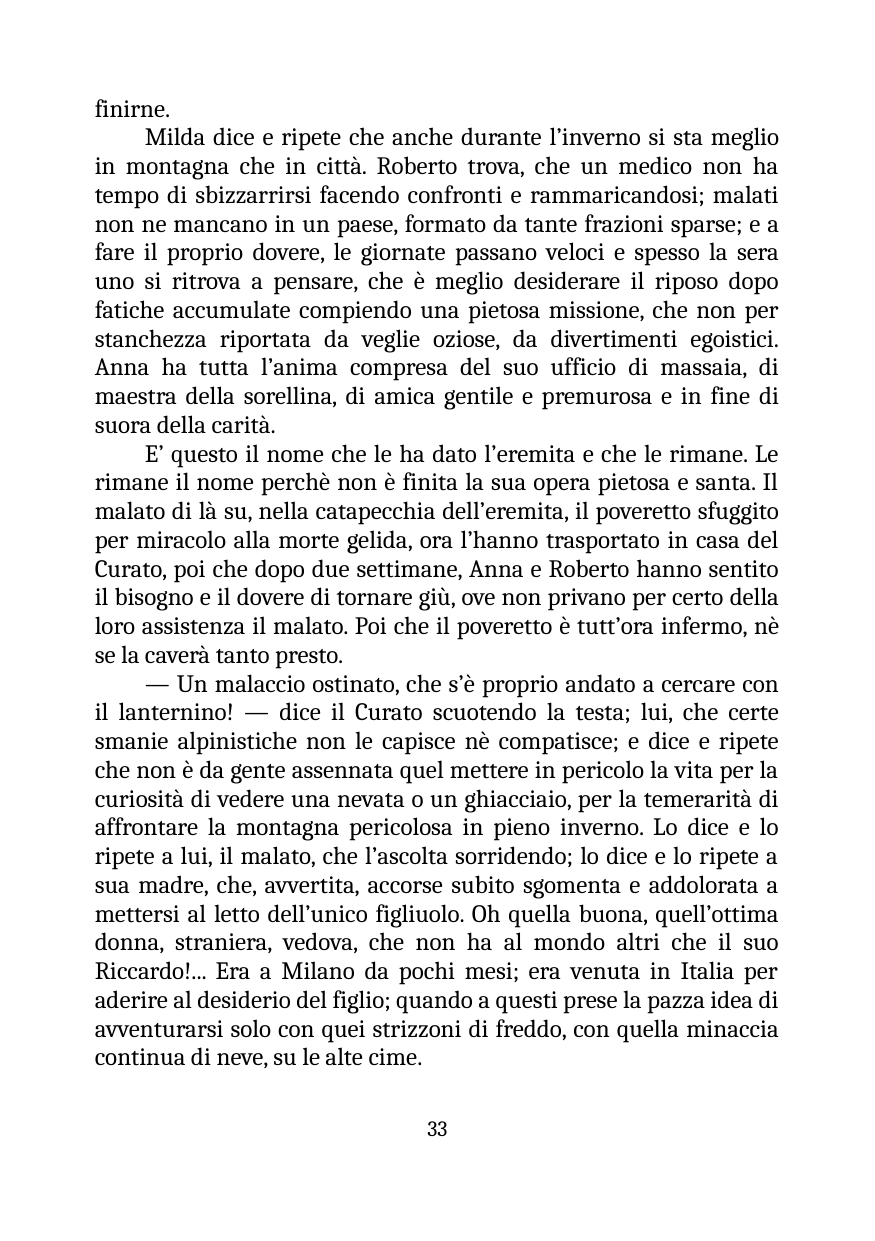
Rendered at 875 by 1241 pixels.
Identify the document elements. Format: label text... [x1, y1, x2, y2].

text Milda dice e ripete che anche durante l’inverno si sta meglio in montagna che in città. Roberto trova, che un medico non ha tempo di sbizzarrirsi facendo confronti e rammaricandosi; malati non ne mancano in un paese, formato da tante frazioni sparse; e a fare il proprio dovere, le giornate passano veloci e spesso la sera uno si ritrova a pensare, che è meglio desiderare il riposo dopo fatiche accumulate compiendo una pietosa missione, che non per stanchezza riportata da veglie oziose, da divertimenti egoistici. Anna ha tutta l’anima compresa del suo ufficio di massaia, di maestra della sorellina, di amica gentile e premurosa e in fine di suora della carità. [94, 123, 779, 439]
text — Un malaccio ostinato, che s’è proprio andato a cercare con il lanternino! — dice il Curato scuotendo la testa; lui, che certe smanie alpinistiche non le capisce nè compatisce; e dice e ripete che non è da gente assennata quel mettere in pericolo la vita per la curiosità di vedere una nevata o un ghiacciaio, per la temerarità di affrontare la montagna pericolosa in pieno inverno. Lo dice e lo ripete a lui, il malato, che l’ascolta sorridendo; lo dice e lo ripete a sua madre, che, avvertita, accorse subito sgomenta e addolorata a mettersi al letto dell’unico figliuolo. Oh quella buona, quell’ottima donna, straniera, vedova, che non ha al mondo altri che il suo Riccardo!... Era a Milano da pochi mesi; era venuta in Italia per aderire al desiderio del figlio; quando a questi prese la pazza idea di avventurarsi solo con quei strizzoni di freddo, con quella minaccia continua di neve, su le alte cime. [94, 669, 779, 1072]
text E’ questo il nome che le ha dato l’eremita e che le rimane. Le rimane il nome perchè non è finita la sua opera pietosa e santa. Il malato di là su, nella catapecchia dell’eremita, il poveretto sfuggito per miracolo alla morte gelida, ora l’hanno trasportato in casa del Curato, poi che dopo due settimane, Anna e Roberto hanno sentito il bisogno e il dovere di tornare giù, ove non privano per certo della loro assistenza il malato. Poi che il poveretto è tutt’ora infermo, nè se la caverà tanto presto. [94, 439, 779, 669]
text finirne. [94, 94, 779, 123]
